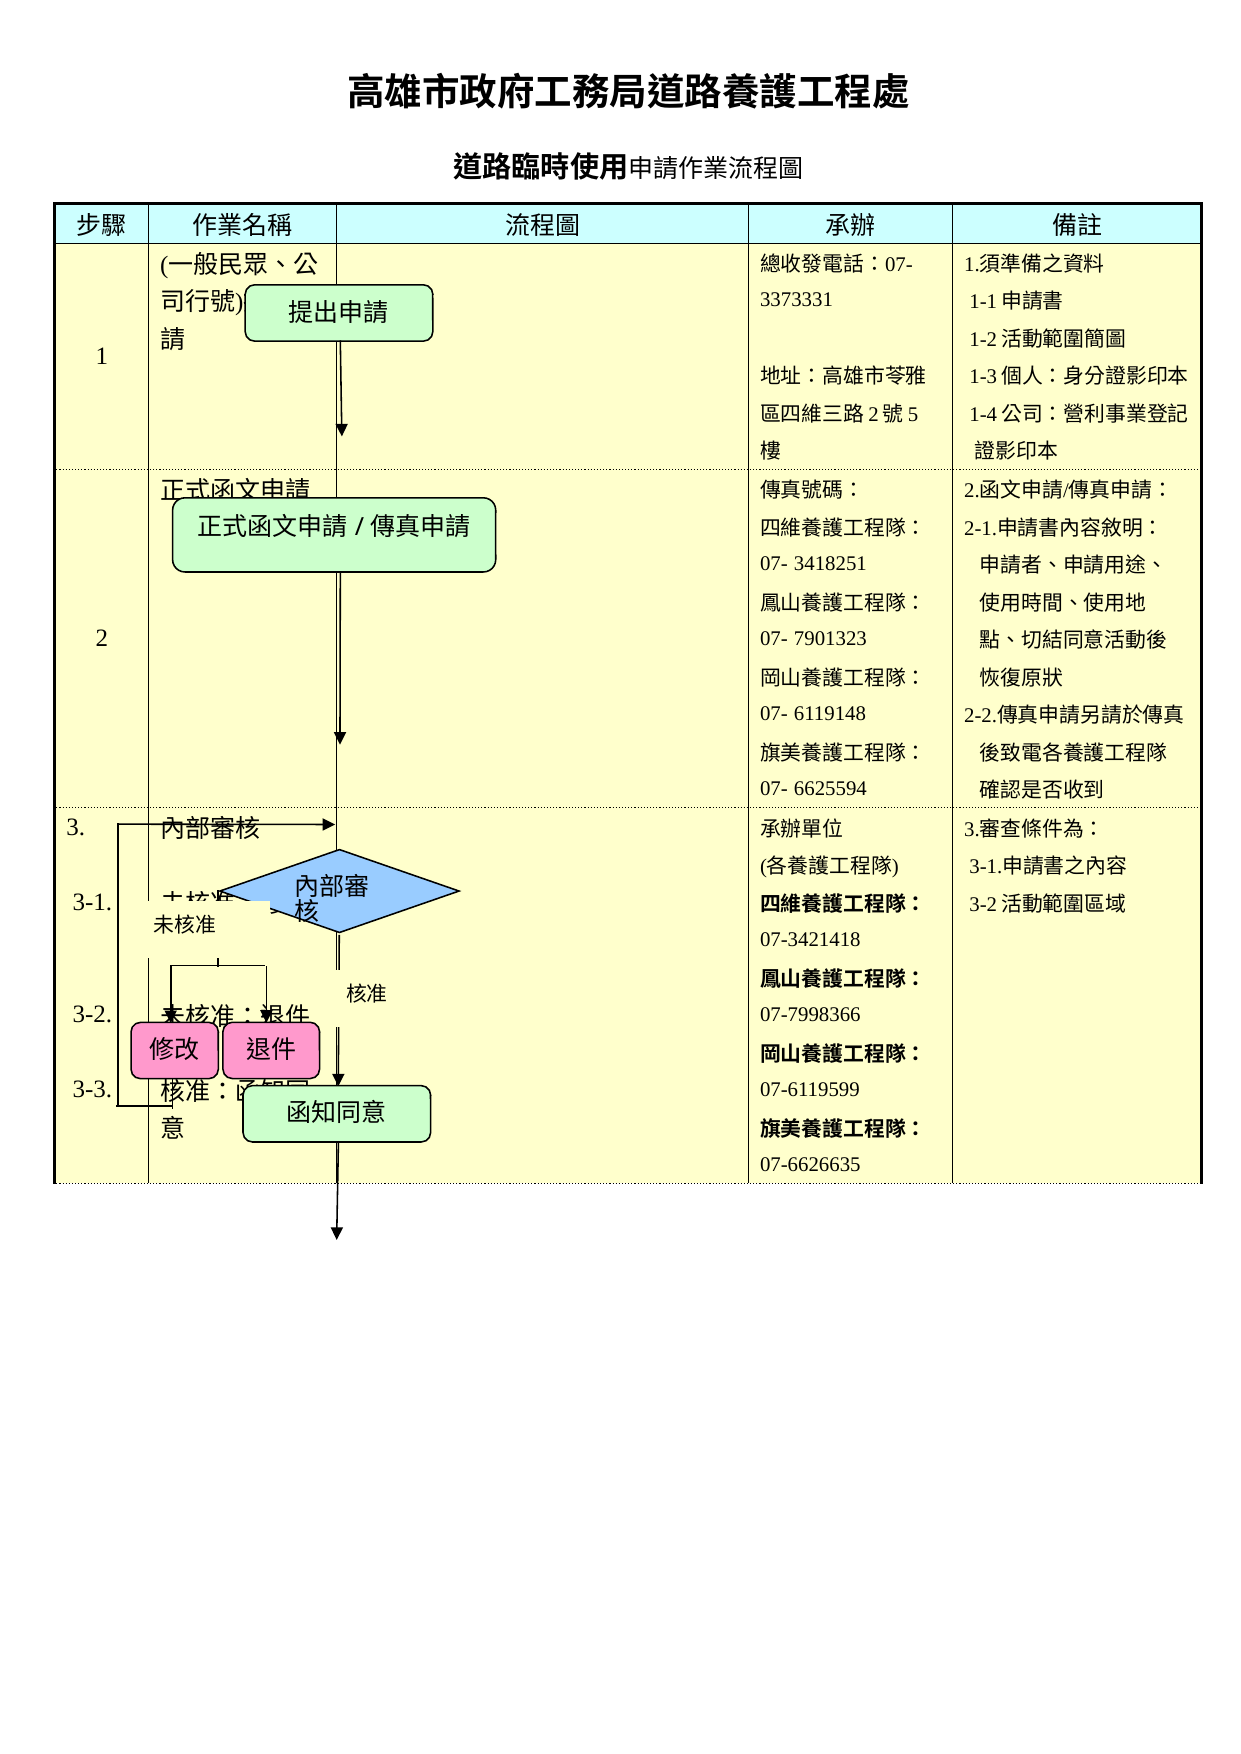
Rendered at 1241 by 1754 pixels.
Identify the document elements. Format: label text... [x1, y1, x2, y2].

table_cell 內部審核 未核准：修正 補件 未核准：退件 核准：函知同意 [149, 913, 336, 1183]
table_cell (一般民眾、公司行號)提出申請 [149, 244, 336, 469]
table_cell 正式函文申請 [149, 469, 336, 807]
table_header 備註 [953, 205, 1200, 243]
table_header 步驟 [56, 205, 148, 243]
table_cell 1 [56, 244, 148, 469]
table_cell [337, 244, 748, 469]
table_cell [337, 469, 748, 807]
table_cell 3. 3-1. 3-2. 3-3. [56, 807, 148, 1183]
table_cell 1.須準備之資料 1-1申請書 1-2活動範圍簡圖 1-3個人：身分證影印本 1-4公司：營利事業登記證影印本 [953, 244, 1200, 469]
text 高雄市政府工務局道路養護工程處 [112, 52, 1144, 127]
table_cell 內部審核 未核准：修正 補件 未核准：退件 核准：函知同意 [149, 807, 336, 824]
table_cell [331, 807, 748, 1183]
table_cell 承辦單位 (各養護工程隊) 四維養護工程隊：07-3421418 鳳山養護工程隊：07-7998366 岡山養護工程隊：07-6119599 旗美養護工程隊：07-6626635 [749, 807, 952, 1183]
table_cell 2.函文申請/傳真申請： 2-1.申請書內容敘明： 申請者、申請用途、 使用時間、使用地 點、切結同意活動後 恢復原狀 2-2.傳真申請另請於傳真 後致電各養護工程隊 確認是否收到 [953, 469, 1200, 807]
table_cell 2 [56, 469, 148, 807]
table_header 作業名稱 [149, 205, 336, 243]
table_cell 傳真號碼： 四維養護工程隊： 07- 3418251 鳳山養護工程隊： 07- 7901323 岡山養護工程隊： 07- 6119148 旗美養護工程隊： 07- 6625594 [749, 469, 952, 807]
table_cell 內部審核 未核准：修正 補件 未核准：退件 核准：函知同意 [149, 958, 217, 1021]
table_cell 3.審查條件為： 3-1.申請書之內容 3-2活動範圍區域 [953, 807, 1200, 1183]
table_header 承辦 [749, 205, 952, 243]
table_cell 總收發電話：07-3373331 地址：高雄市苓雅區四維三路2號5樓 [749, 244, 952, 469]
text 道路臨時使用申請作業流程圖 [112, 127, 1144, 202]
table_header 流程圖 [337, 205, 748, 243]
table_cell 內部審核 未核准：修正 補件 未核准：退件 核准：函知同意 [149, 825, 336, 901]
table_cell [139, 901, 270, 958]
